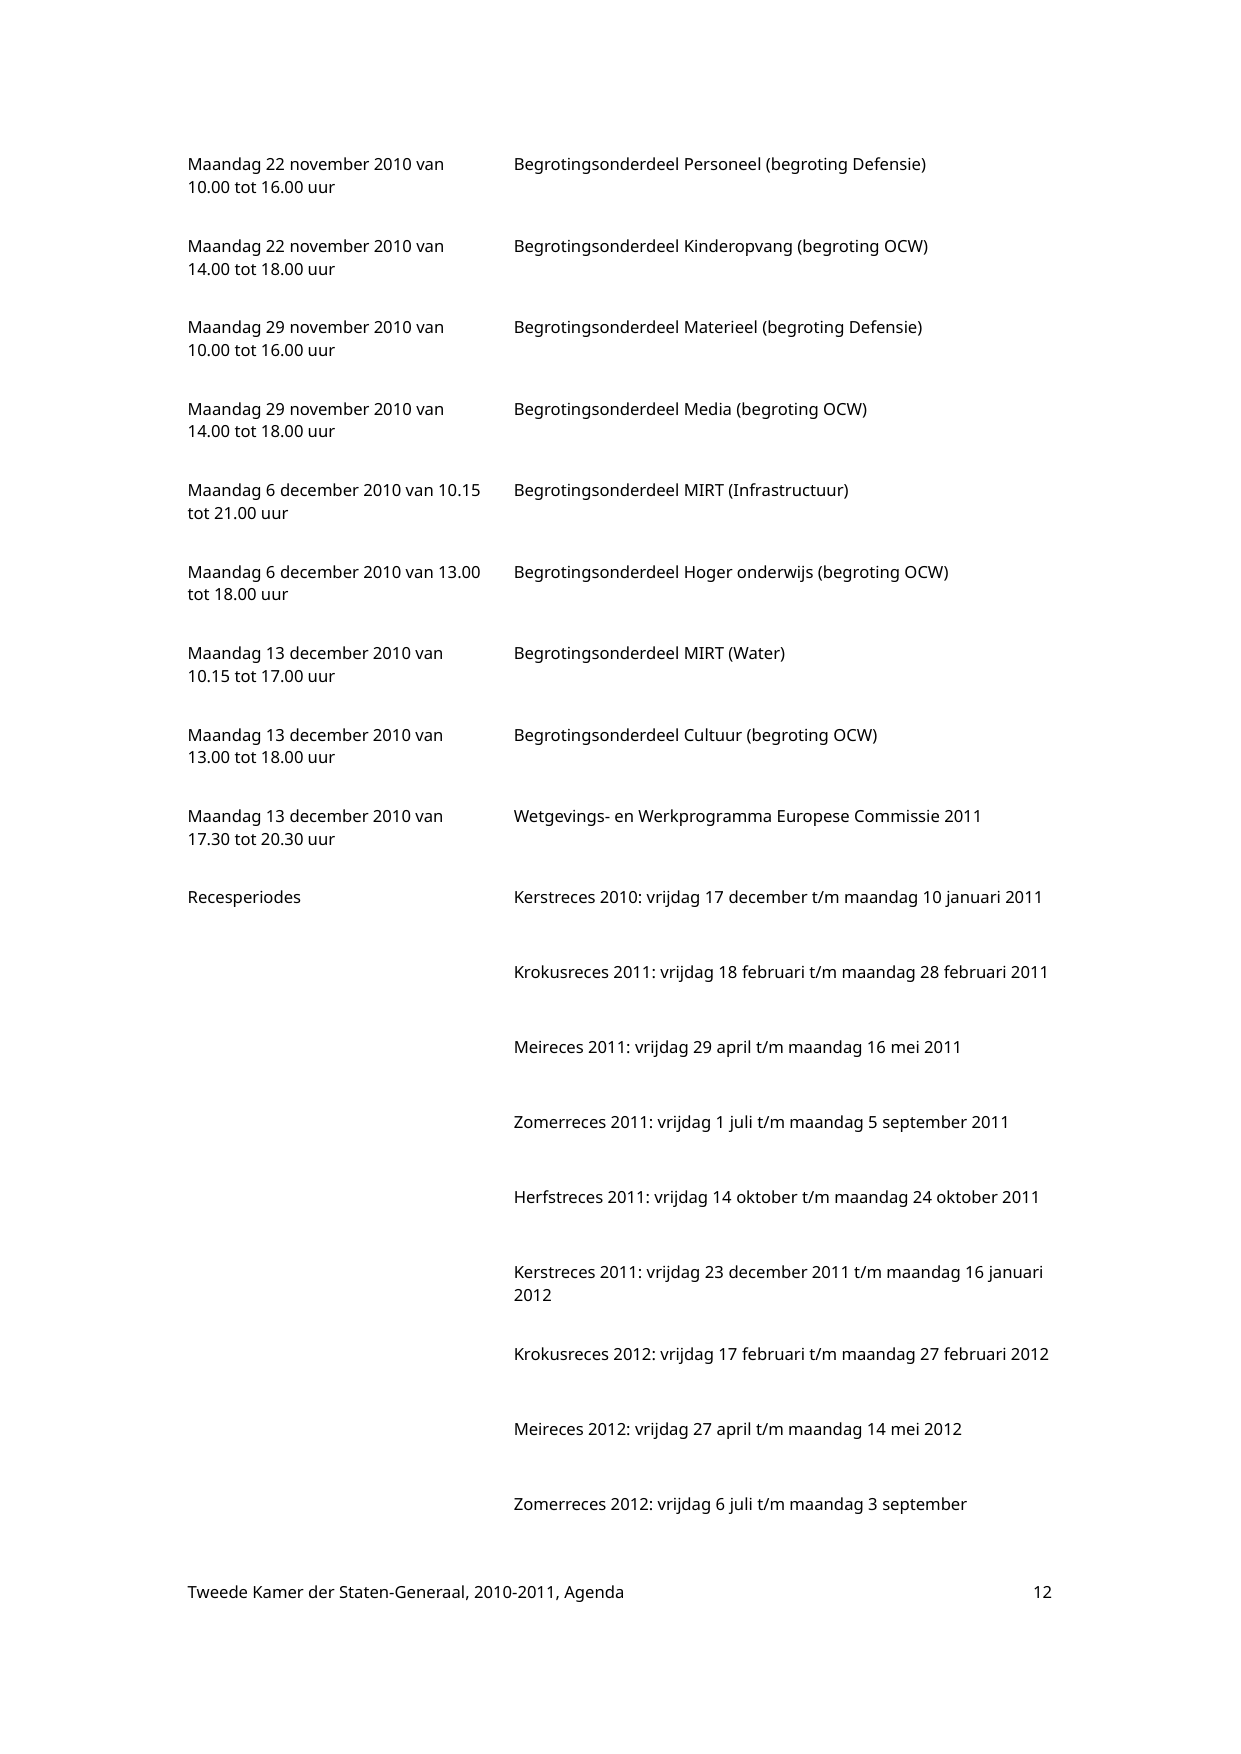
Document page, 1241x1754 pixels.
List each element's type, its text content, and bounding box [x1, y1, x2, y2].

table_cell Maandag 22 november 2010 van 10.00 tot 16.00 uur [188, 150, 490, 231]
table_cell [490, 720, 510, 802]
table_cell Maandag 29 november 2010 van 14.00 tot 18.00 uur [188, 394, 490, 476]
table_cell Begrotingsonderdeel MIRT (Infrastructuur) [510, 476, 1053, 557]
table_cell [490, 476, 510, 557]
table_cell Meireces 2012: vrijdag 27 april t/m maandag 14 mei 2012 [510, 1415, 1053, 1489]
table_cell Begrotingsonderdeel Personeel (begroting Defensie) [510, 150, 1053, 231]
table_cell Begrotingsonderdeel MIRT (Water) [510, 639, 1053, 720]
table_cell [490, 313, 510, 394]
table_header Kerstreces 2010: vrijdag 17 december t/m maandag 10 januari 2011 [510, 883, 1053, 958]
table_cell [490, 231, 510, 313]
table_cell Maandag 13 december 2010 van 10.15 tot 17.00 uur [188, 639, 490, 720]
table_cell [490, 557, 510, 639]
table_cell [490, 802, 510, 883]
table_cell [490, 394, 510, 476]
table_cell [490, 1183, 510, 1258]
table_cell Herfstreces 2011: vrijdag 14 oktober t/m maandag 24 oktober 2011 [510, 1183, 1053, 1258]
table_cell Maandag 6 december 2010 van 10.15 tot 21.00 uur [188, 476, 490, 557]
table_cell [490, 958, 510, 1033]
table_cell [490, 639, 510, 720]
table_cell Begrotingsonderdeel Hoger onderwijs (begroting OCW) [510, 557, 1053, 639]
table_cell [188, 1258, 490, 1339]
table_cell Begrotingsonderdeel Materieel (begroting Defensie) [510, 313, 1053, 394]
table_cell [188, 1033, 490, 1108]
table_cell Begrotingsonderdeel Cultuur (begroting OCW) [510, 720, 1053, 802]
table_cell Zomerreces 2011: vrijdag 1 juli t/m maandag 5 september 2011 [510, 1108, 1053, 1183]
table_cell Meireces 2011: vrijdag 29 april t/m maandag 16 mei 2011 [510, 1033, 1053, 1108]
table_cell [188, 1340, 490, 1414]
table_cell Maandag 6 december 2010 van 13.00 tot 18.00 uur [188, 557, 490, 639]
table_cell [490, 1490, 510, 1564]
table_cell [490, 1415, 510, 1489]
table_cell [490, 1258, 510, 1339]
table_header Recesperiodes [188, 883, 490, 958]
table_cell [188, 1183, 490, 1258]
table_cell [490, 1033, 510, 1108]
table_cell Krokusreces 2011: vrijdag 18 februari t/m maandag 28 februari 2011 [510, 958, 1053, 1033]
table_cell [188, 958, 490, 1033]
table_cell Maandag 13 december 2010 van 17.30 tot 20.30 uur [188, 802, 490, 883]
table_cell Zomerreces 2012: vrijdag 6 juli t/m maandag 3 september [510, 1490, 1053, 1564]
table_cell Kerstreces 2011: vrijdag 23 december 2011 t/m maandag 16 januari 2012 [510, 1258, 1053, 1339]
table_cell Begrotingsonderdeel Kinderopvang (begroting OCW) [510, 231, 1053, 313]
table_cell Krokusreces 2012: vrijdag 17 februari t/m maandag 27 februari 2012 [510, 1340, 1053, 1414]
table_cell [188, 1415, 490, 1489]
table_cell Maandag 29 november 2010 van 10.00 tot 16.00 uur [188, 313, 490, 394]
table_header [490, 883, 510, 958]
table_cell [490, 1108, 510, 1183]
table_cell [490, 1340, 510, 1414]
table_cell [490, 150, 510, 231]
table_cell [188, 1490, 490, 1564]
table_cell Begrotingsonderdeel Media (begroting OCW) [510, 394, 1053, 476]
table_cell Maandag 22 november 2010 van 14.00 tot 18.00 uur [188, 231, 490, 313]
table_cell [188, 1108, 490, 1183]
table_cell Wetgevings- en Werkprogramma Europese Commissie 2011 [510, 802, 1053, 883]
table_cell Maandag 13 december 2010 van 13.00 tot 18.00 uur [188, 720, 490, 802]
